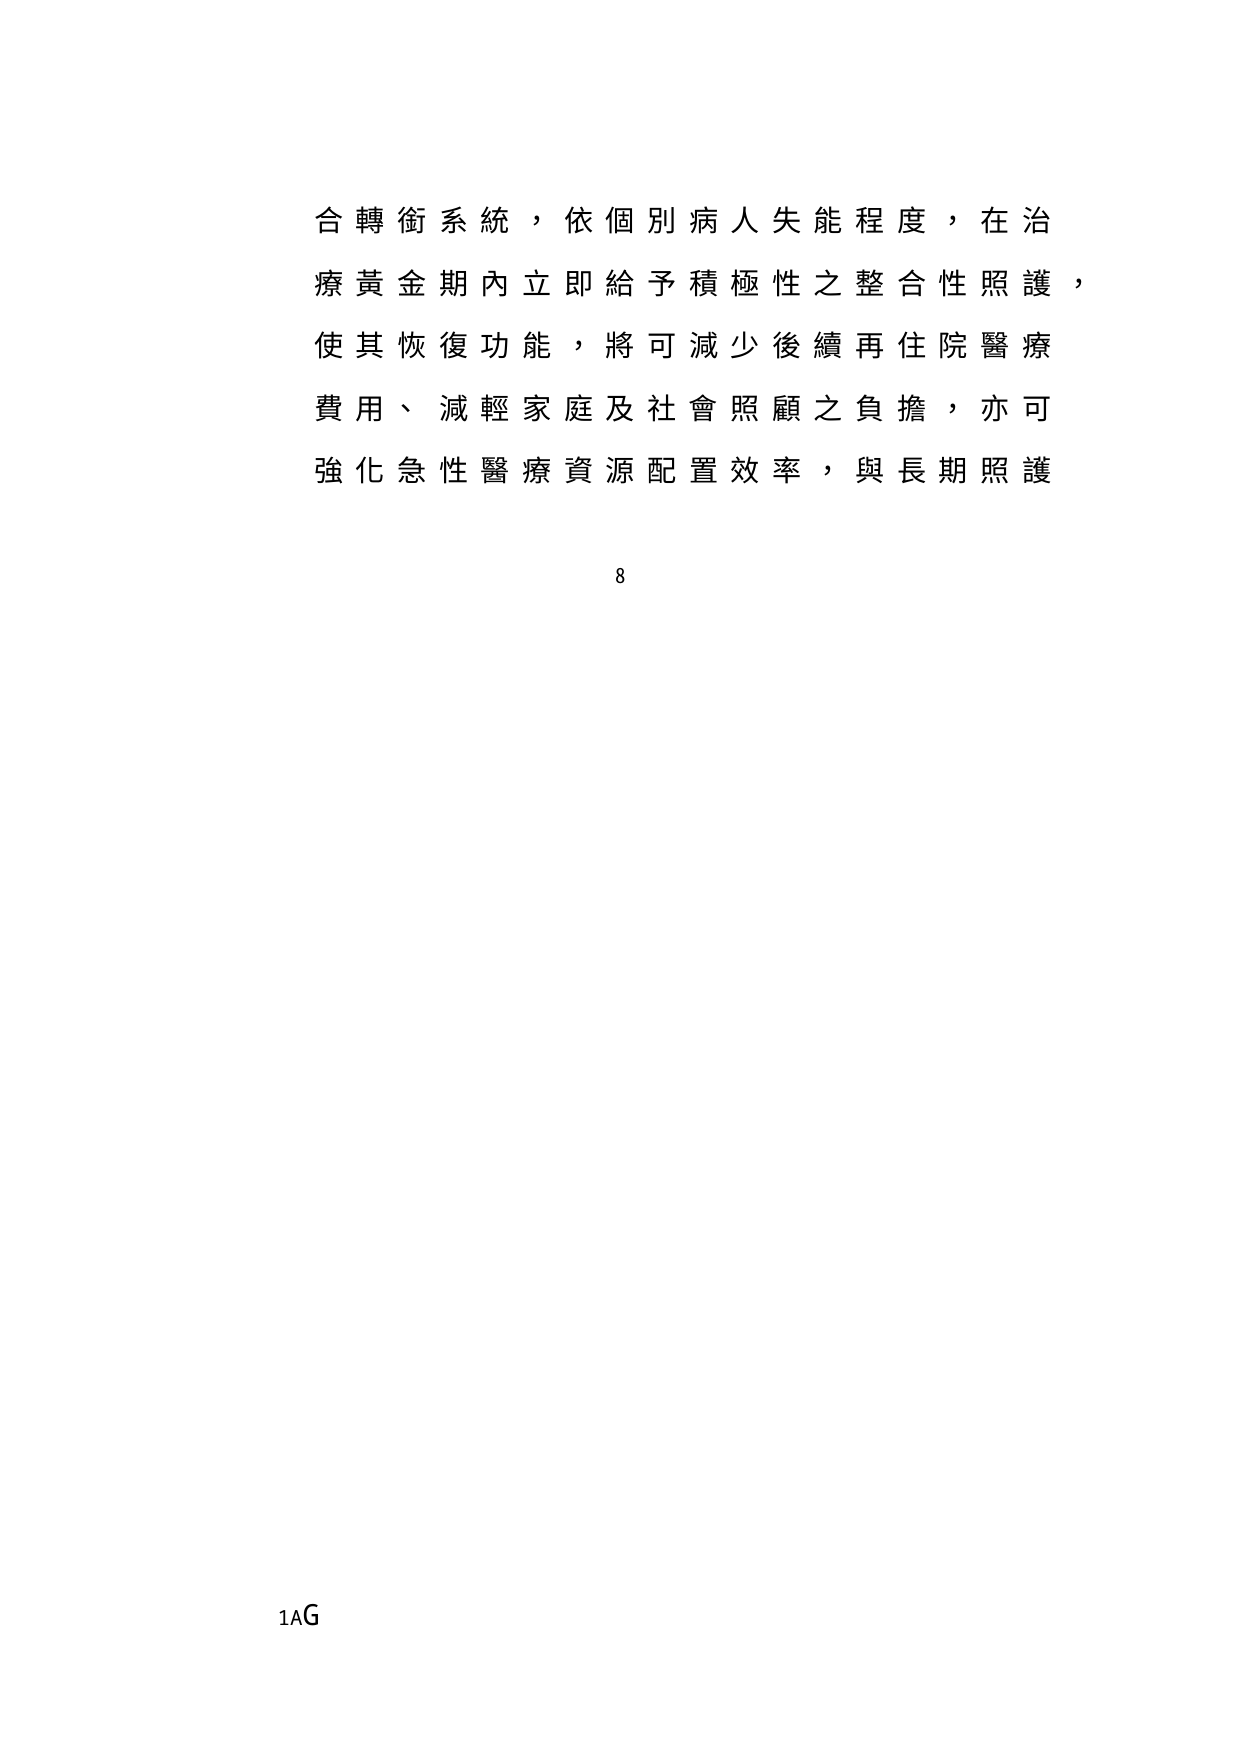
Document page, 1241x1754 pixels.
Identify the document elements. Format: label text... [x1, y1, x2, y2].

text 為因應人口老化，愈來愈多病患於急性醫療後可能出現失能情形，將大幅造成對醫療體系、家庭及社會照顧之負擔或依賴，中央健康保險署（以下簡稱健保署）於103年度推動「全民健保提升急性後期照護（PAC）品質試辦計畫」，透過支付改革，建構急性後期照護模式與病人垂直整合轉銜系統，依個別病人失能程度，在治療黃金期內立即給予積極性之整合性照護，使其恢復功能，將可減少後續再住院醫療費用、減輕家庭及社會照顧之負擔，亦可強化急性醫療資源配置效率，與長期照護服務無縫接軌，達到多贏目標。該計畫採分階段實施，其中腦中風急性後期照護自103年1月1日起實施，燒燙傷急性後期照護自104年9月9日起實施，復於106年7月再擴大納入衰弱高齡、脆弱性骨折、創傷性神經損傷、心臟衰竭等4類收案對象，並於106年度修正公告「全民健康保險急性後期整合照護計畫」（以下簡稱PAC計畫）。 [271, 177, 1058, 490]
